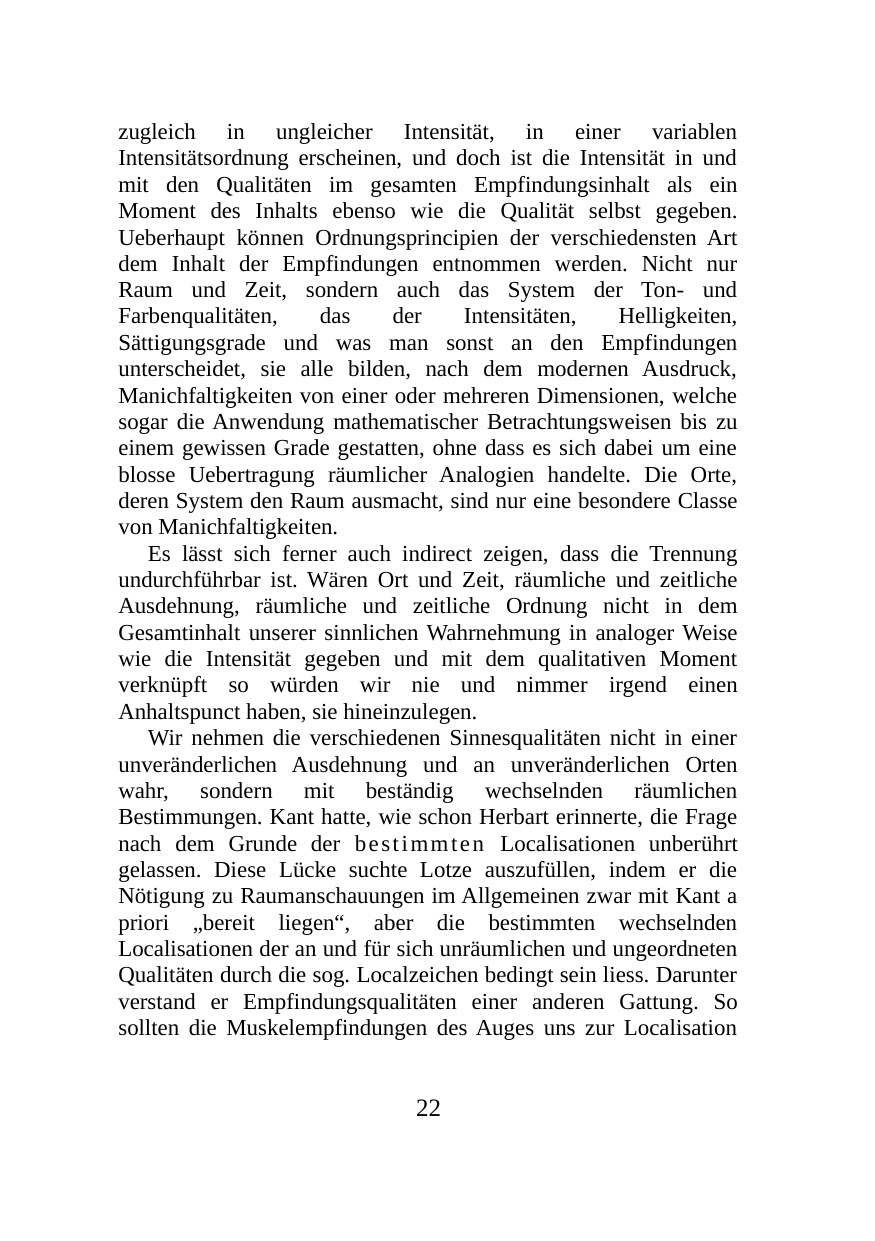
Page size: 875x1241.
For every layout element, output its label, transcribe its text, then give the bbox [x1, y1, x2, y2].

text Wir nehmen die verschiedenen Sinnesqualitäten nicht in einer unveränderlichen Ausdehnung und an unveränderlichen Orten wahr, sondern mit beständig wechselnden räumlichen Bestimmungen. Kant hatte, wie schon Herbart erinnerte, die Frage nach dem Grunde der bestimmten Localisationen unberührt gelassen. Diese Lücke suchte Lotze auszufüllen, indem er die Nötigung zu Raumanschauungen im Allgemeinen zwar mit Kant a priori „bereit liegen“, aber die bestimmten wechselnden Localisationen der an und für sich unräumlichen und ungeordneten Qualitäten durch die sog. Localzeichen bedingt sein liess. Darunter verstand er Empfindungsqualitäten einer anderen Gattung. So sollten die Muskelempfindungen des Auges uns zur Localisation [118, 724, 738, 1041]
text Es lässt sich ferner auch indirect zeigen, dass die Trennung undurchführbar ist. Wären Ort und Zeit, räumliche und zeitliche Ausdehnung, räumliche und zeitliche Ordnung nicht in dem Gesamtinhalt unserer sinnlichen Wahrnehmung in analoger Weise wie die Intensität gegeben und mit dem qualitativen Moment verknüpft so würden wir nie und nimmer irgend einen Anhaltspunct haben, sie hineinzulegen. [118, 540, 738, 724]
text zugleich in ungleicher Intensität, in einer variablen Intensitätsordnung erscheinen, und doch ist die Intensität in und mit den Qualitäten im gesamten Empfindungsinhalt als ein Moment des Inhalts ebenso wie die Qualität selbst gegeben. Ueberhaupt können Ordnungsprincipien der verschiedensten Art dem Inhalt der Empfindungen entnommen werden. Nicht nur Raum und Zeit, sondern auch das System der Ton- und Farbenqualitäten, das der Intensitäten, Helligkeiten, Sättigungsgrade und was man sonst an den Empfindungen unterscheidet, sie alle bilden, nach dem modernen Ausdruck, Manichfaltigkeiten von einer oder mehreren Dimensionen, welche sogar die Anwendung mathematischer Betrachtungsweisen bis zu einem gewissen Grade gestatten, ohne dass es sich dabei um eine blosse Uebertragung räumlicher Analogien handelte. Die Orte, deren System den Raum ausmacht, sind nur eine besondere Classe von Manichfaltigkeiten. [118, 118, 738, 540]
